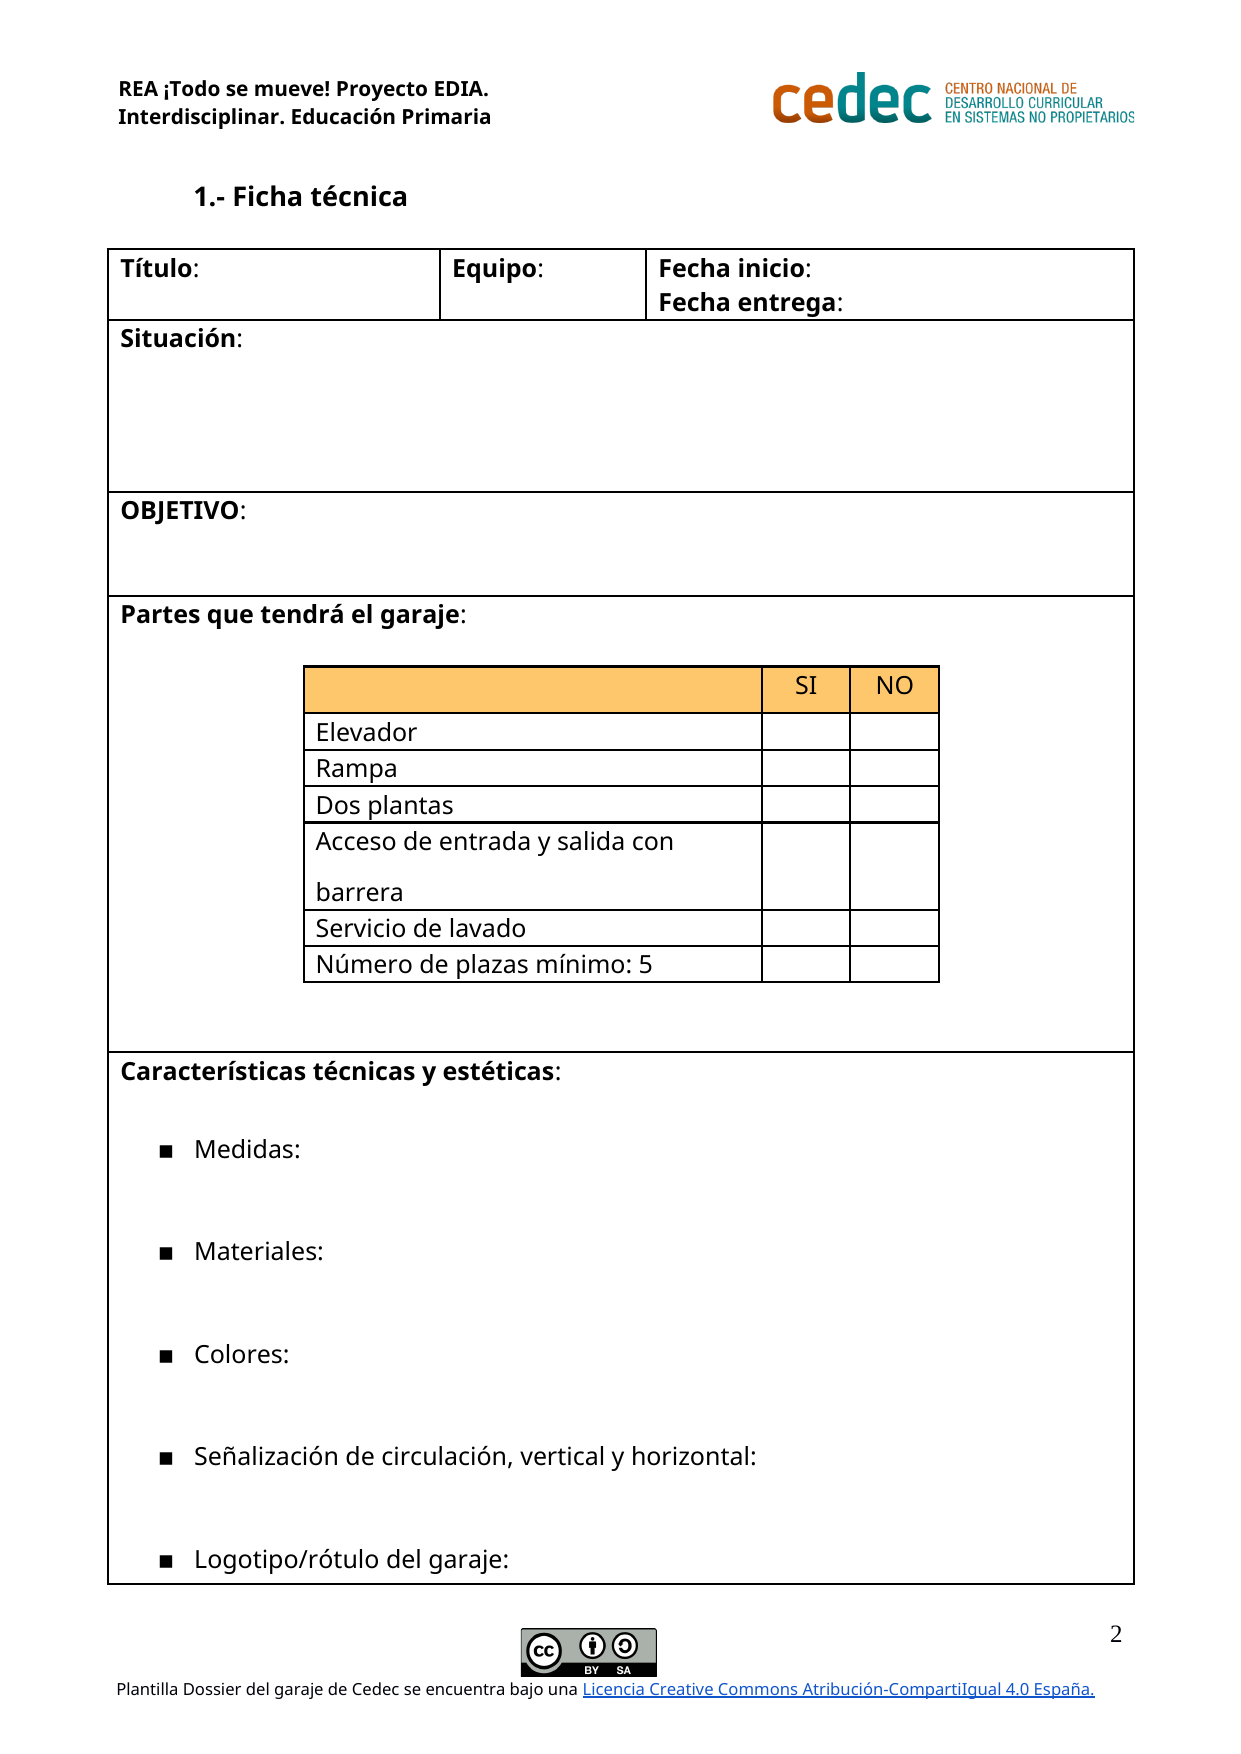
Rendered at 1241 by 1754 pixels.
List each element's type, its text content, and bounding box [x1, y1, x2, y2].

table_header NO [851, 668, 938, 712]
table_cell Dos plantas [305, 787, 761, 821]
picture [773, 72, 1135, 123]
table_cell Características técnicas y estéticas: Medidas: Materiales: Colores: Señalización de circulación, vertical y horizontal: Logotipo/rótulo del garaje: [109, 1053, 1133, 1582]
table_cell OBJETIVO: [109, 493, 1133, 595]
list 1.- Ficha técnica [118, 177, 1122, 214]
table_cell [851, 911, 938, 945]
table_cell [851, 751, 938, 785]
table_cell Situación: [109, 321, 1133, 491]
table_cell [763, 787, 849, 821]
table_cell [851, 947, 938, 981]
table_cell [763, 947, 849, 981]
table_header Título: [109, 250, 439, 318]
picture [520, 1628, 657, 1677]
table_cell [851, 714, 938, 749]
table_cell [763, 911, 849, 945]
table_header Fecha inicio: Fecha entrega: [647, 250, 1133, 318]
table_cell Elevador [305, 714, 761, 749]
table_cell [763, 824, 849, 908]
table_cell [851, 787, 938, 821]
table_cell [763, 751, 849, 785]
table_cell Rampa [305, 751, 761, 785]
table_cell [851, 824, 938, 908]
table_header SI [763, 668, 849, 712]
table_cell Acceso de entrada y salida con barrera [305, 824, 761, 908]
table_cell Servicio de lavado [305, 911, 761, 945]
table_header [305, 668, 761, 712]
table_cell Número de plazas mínimo: 5 [305, 947, 761, 981]
table_cell [763, 714, 849, 749]
table_header Equipo: [441, 250, 645, 318]
table_cell Partes que tendrá el garaje: [109, 597, 1133, 1051]
